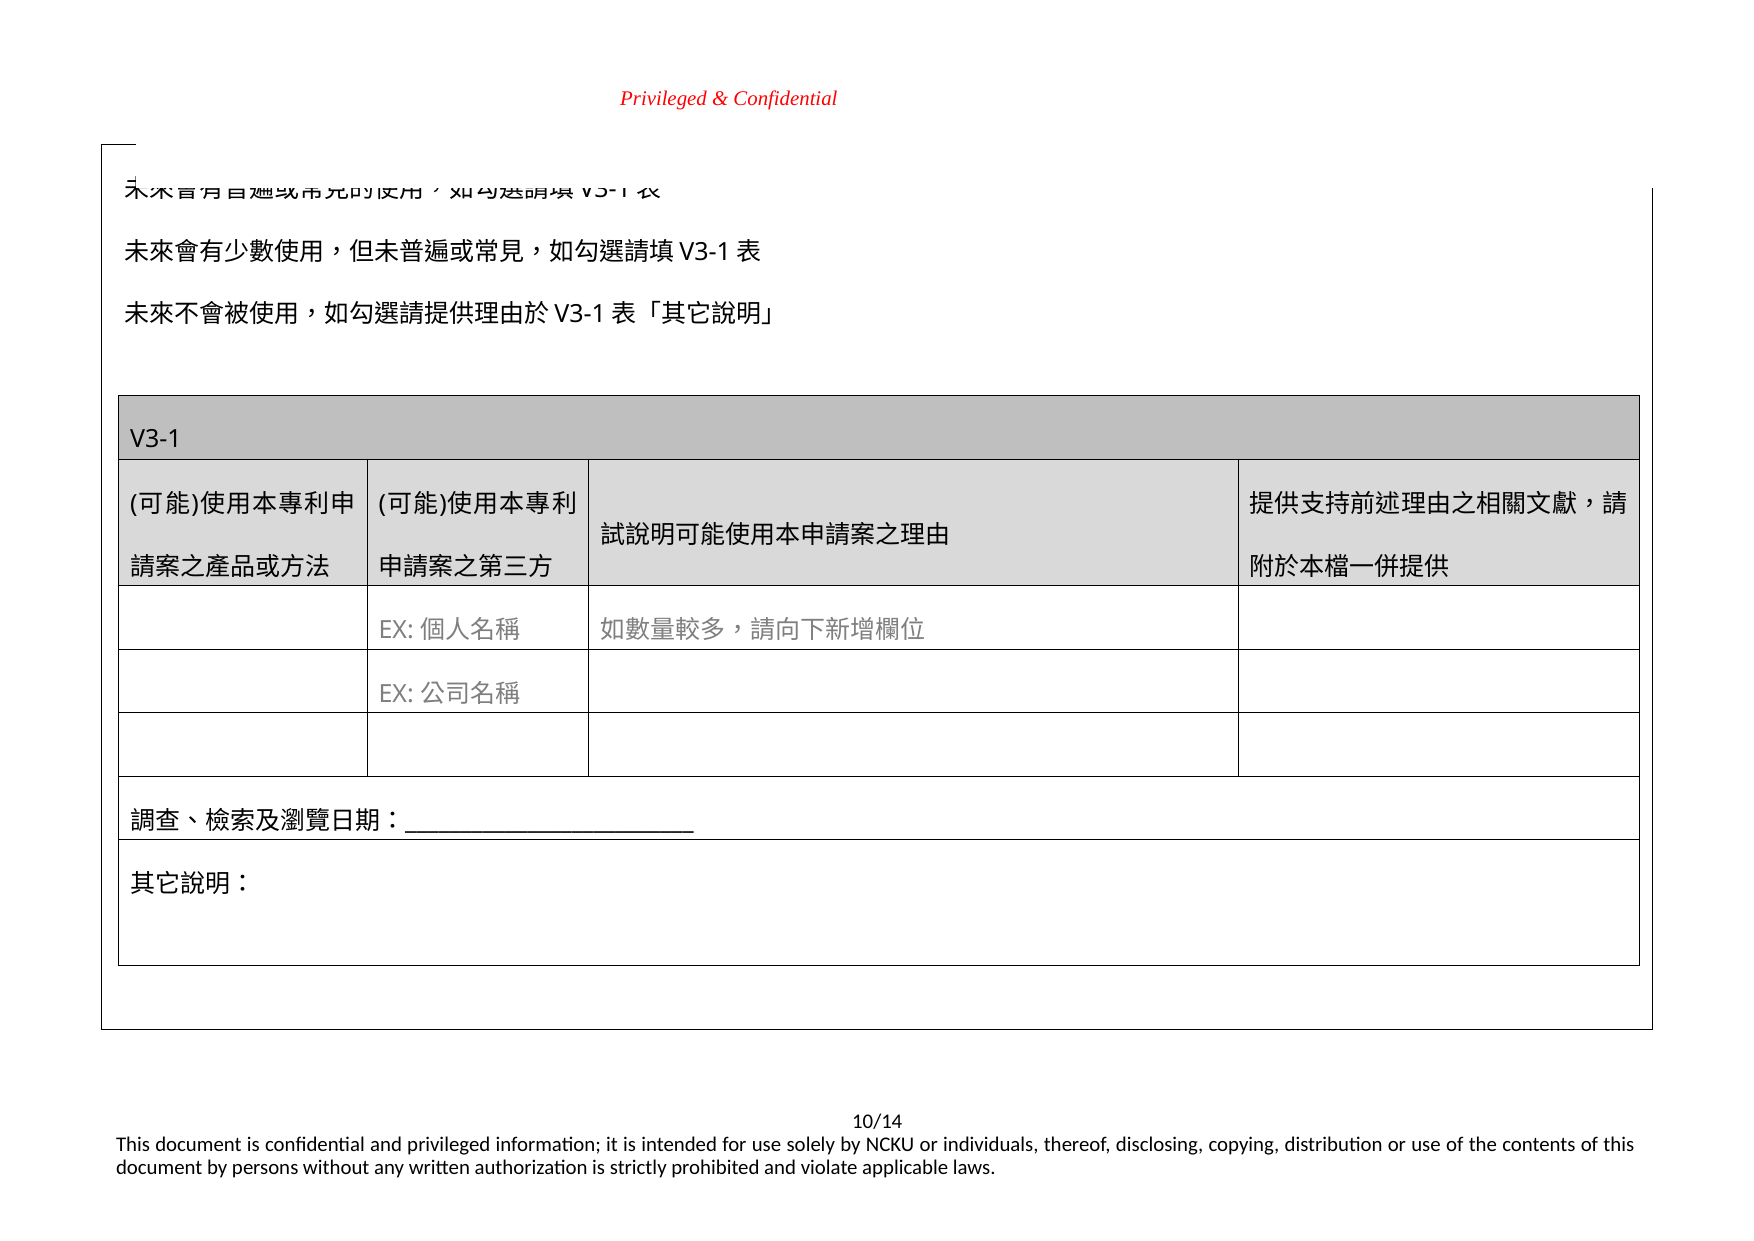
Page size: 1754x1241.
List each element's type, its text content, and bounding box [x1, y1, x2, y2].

table_header V3-1 [119, 396, 1639, 459]
table_cell 試說明可能使用本申請案之理由 [589, 460, 1238, 585]
table_cell [368, 713, 588, 776]
table_cell [1239, 713, 1639, 776]
table_cell [589, 650, 1238, 712]
table_cell [119, 586, 367, 648]
table_cell (可能)使用本專利申請案之第三方 [368, 460, 588, 585]
table_cell (可能)使用本專利申請案之產品或方法 [119, 460, 367, 585]
table_cell EX: 個人名稱 [368, 586, 588, 648]
table_cell 提供支持前述理由之相關文獻，請附於本檔一併提供 [1239, 460, 1639, 585]
table_cell 其它說明： [119, 840, 1639, 965]
table_cell [119, 650, 367, 712]
table_cell 未來會有普遍或常見的使用，如勾選請填V3-1表 未來會有少數使用，但未普遍或常見，如勾選請填V3-1表 未來不會被使用，如勾選請提供理由於V3-1表「其它說明」 [102, 145, 1652, 1029]
table_cell [119, 713, 367, 776]
table_cell 調查、檢索及瀏覽日期：__________________________ [119, 777, 1639, 839]
table_cell 如數量較多，請向下新增欄位 [589, 586, 1238, 648]
table_cell [589, 713, 1238, 776]
table_cell [1239, 586, 1639, 648]
table_cell EX: 公司名稱 [368, 650, 588, 712]
table_cell [1239, 650, 1639, 712]
